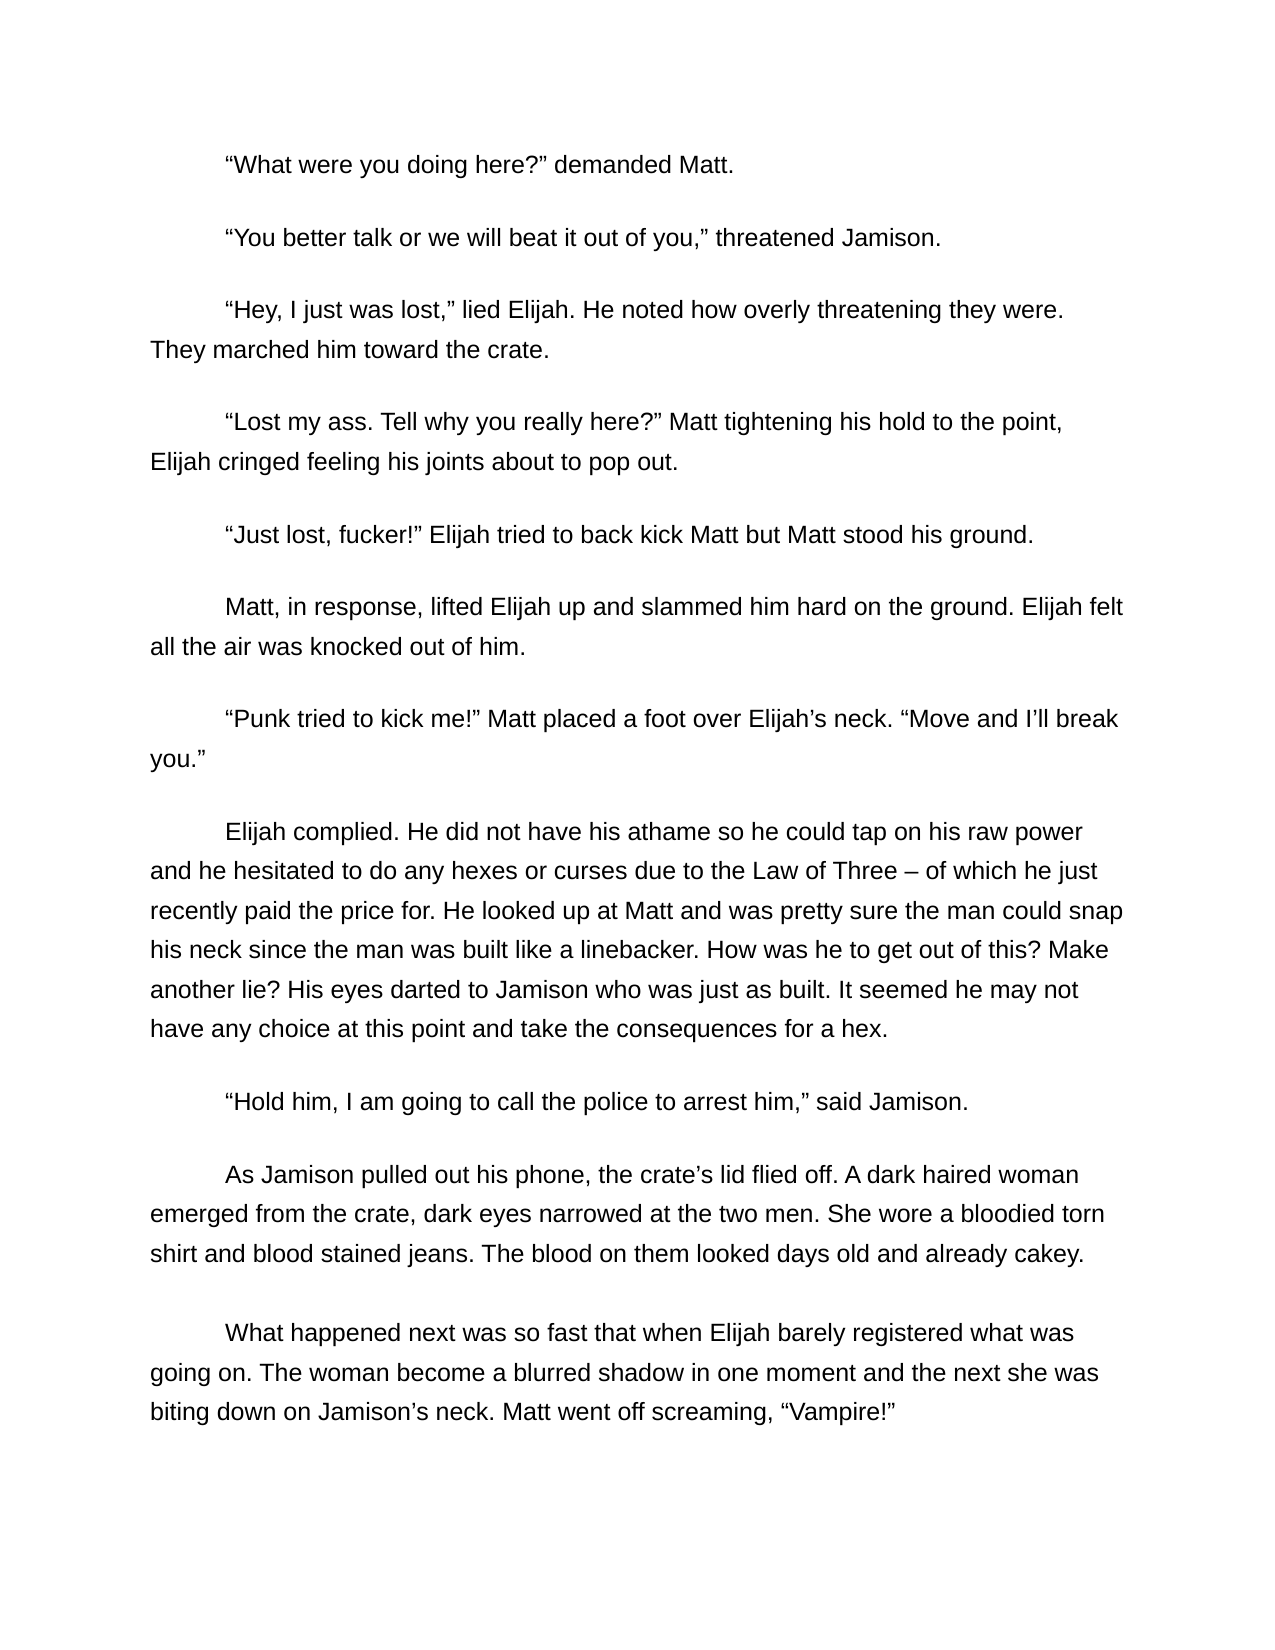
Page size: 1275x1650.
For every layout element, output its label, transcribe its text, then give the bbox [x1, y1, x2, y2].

text As Jamison pulled out his phone, the crate’s lid flied off. A dark haired woman emerged from the crate, dark eyes narrowed at the two men. She wore a bloodied torn shirt and blood stained jeans. The blood on them looked days old and already cakey. [150, 1160, 1125, 1268]
text What happened next was so fast that when Elijah barely registered what was going on. The woman become a blurred shadow in one moment and the next she was biting down on Jamison’s neck. Matt went off screaming, “Vampire!” [150, 1318, 1125, 1426]
text “Just lost, fucker!” Elijah tried to back kick Matt but Matt stood his ground. [150, 519, 1125, 548]
text Elijah complied. He did not have his athame so he could tap on his raw power and he hesitated to do any hexes or curses due to the Law of Three – of which he just recently paid the price for. He looked up at Matt and was pretty sure the man could snap his neck since the man was built like a linebacker. How was he to get out of this? Make another lie? His eyes darted to Jamison who was just as built. It seemed he may not have any choice at this point and take the consequences for a hex. [150, 817, 1125, 1043]
text Matt, in response, lifted Elijah up and slammed him hard on the ground. Elijah felt all the air was knocked out of him. [150, 592, 1125, 661]
text “You better talk or we will beat it out of you,” threatened Jamison. [150, 223, 1125, 251]
text “Hold him, I am going to call the police to arrest him,” said Jamison. [150, 1087, 1125, 1116]
text “Lost my ass. Tell why you really here?” Matt tightening his hold to the point, Elijah cringed feeling his joints about to pop out. [150, 407, 1125, 476]
text “Hey, I just was lost,” lied Elijah. He noted how overly threatening they were. They marched him toward the crate. [150, 295, 1125, 363]
text “Punk tried to kick me!” Matt placed a foot over Elijah’s neck. “Move and I’ll break you.” [150, 704, 1125, 773]
text “What were you doing here?” demanded Matt. [150, 150, 1125, 179]
